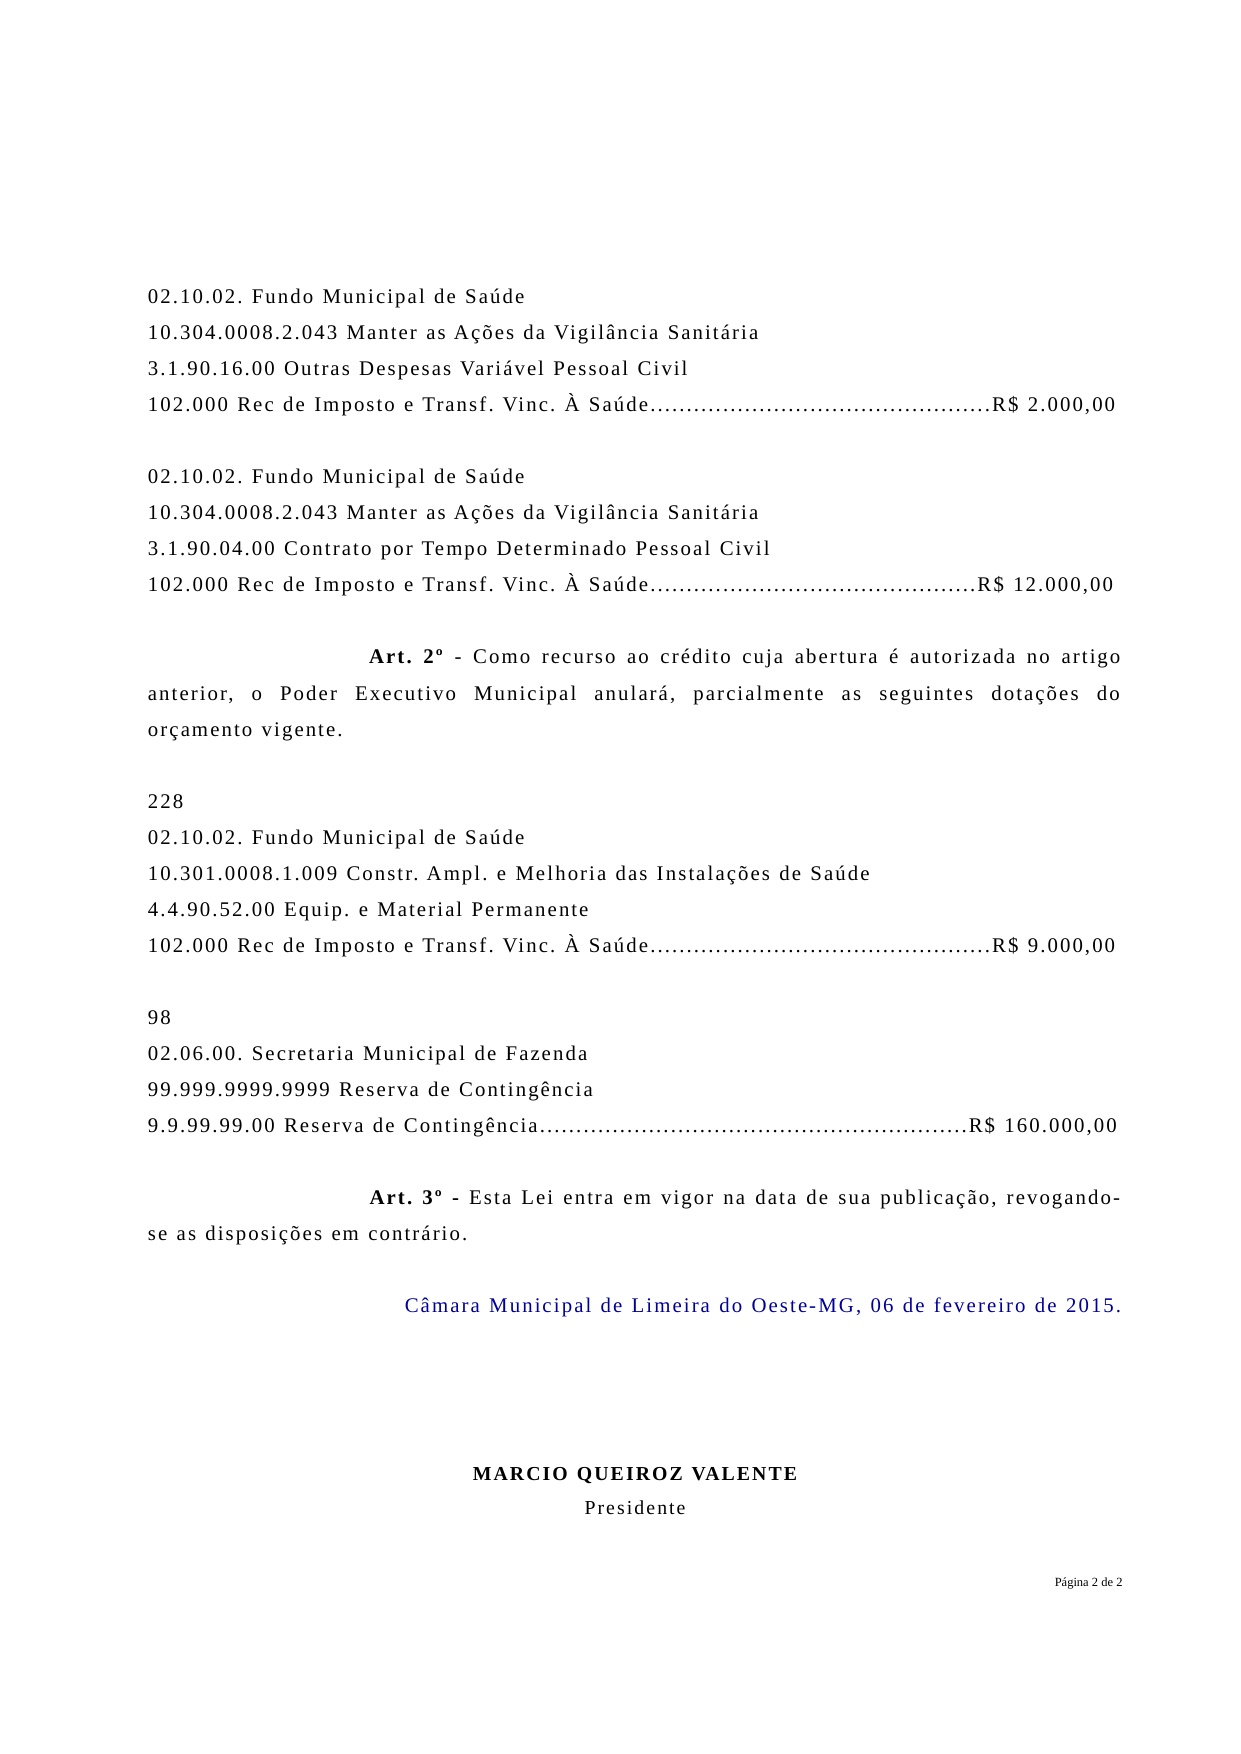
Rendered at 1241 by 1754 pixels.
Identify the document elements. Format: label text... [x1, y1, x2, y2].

text 102.000 Rec de Imposto e Transf. Vinc. À Saúde...............................................R$ 9.000,00 [148, 933, 1122, 957]
text 10.304.0008.2.043 Manter as Ações da Vigilância Sanitária [148, 500, 1122, 524]
text 98 [148, 1005, 1122, 1029]
text 02.10.02. Fundo Municipal de Saúde [148, 464, 1122, 488]
subtitle Art. 2º - Como recurso ao crédito cuja abertura é autorizada no artigo anterior, o Poder Executivo Municipal anulará, parcialmente as seguintes dotações do orçamento vigente. [148, 644, 1122, 741]
text Art. 3º - Esta Lei entra em vigor na data de sua publicação, revogando-se as disposições em contrário. [148, 1185, 1122, 1245]
text 9.9.99.99.00 Reserva de Contingência...........................................................R$ 160.000,00 [148, 1113, 1122, 1137]
text MARCIO QUEIROZ VALENTE [148, 1461, 1122, 1484]
text 10.304.0008.2.043 Manter as Ações da Vigilância Sanitária [148, 320, 1122, 344]
text 99.999.9999.9999 Reserva de Contingência [148, 1077, 1122, 1101]
text 228 [148, 789, 1122, 813]
text 3.1.90.16.00 Outras Despesas Variável Pessoal Civil [148, 356, 1122, 380]
text 3.1.90.04.00 Contrato por Tempo Determinado Pessoal Civil [148, 536, 1122, 560]
text 10.301.0008.1.009 Constr. Ampl. e Melhoria das Instalações de Saúde [148, 861, 1122, 885]
text 02.10.02. Fundo Municipal de Saúde [148, 825, 1122, 849]
text 02.06.00. Secretaria Municipal de Fazenda [148, 1041, 1122, 1065]
text 4.4.90.52.00 Equip. e Material Permanente [148, 897, 1122, 921]
text Presidente [148, 1496, 1122, 1518]
text 102.000 Rec de Imposto e Transf. Vinc. À Saúde...............................................R$ 2.000,00 [148, 392, 1122, 416]
text 02.10.02. Fundo Municipal de Saúde [148, 284, 1122, 308]
text 102.000 Rec de Imposto e Transf. Vinc. À Saúde.............................................R$ 12.000,00 [148, 572, 1122, 596]
text Câmara Municipal de Limeira do Oeste-MG, 06 de fevereiro de 2015. [192, 1293, 1122, 1317]
